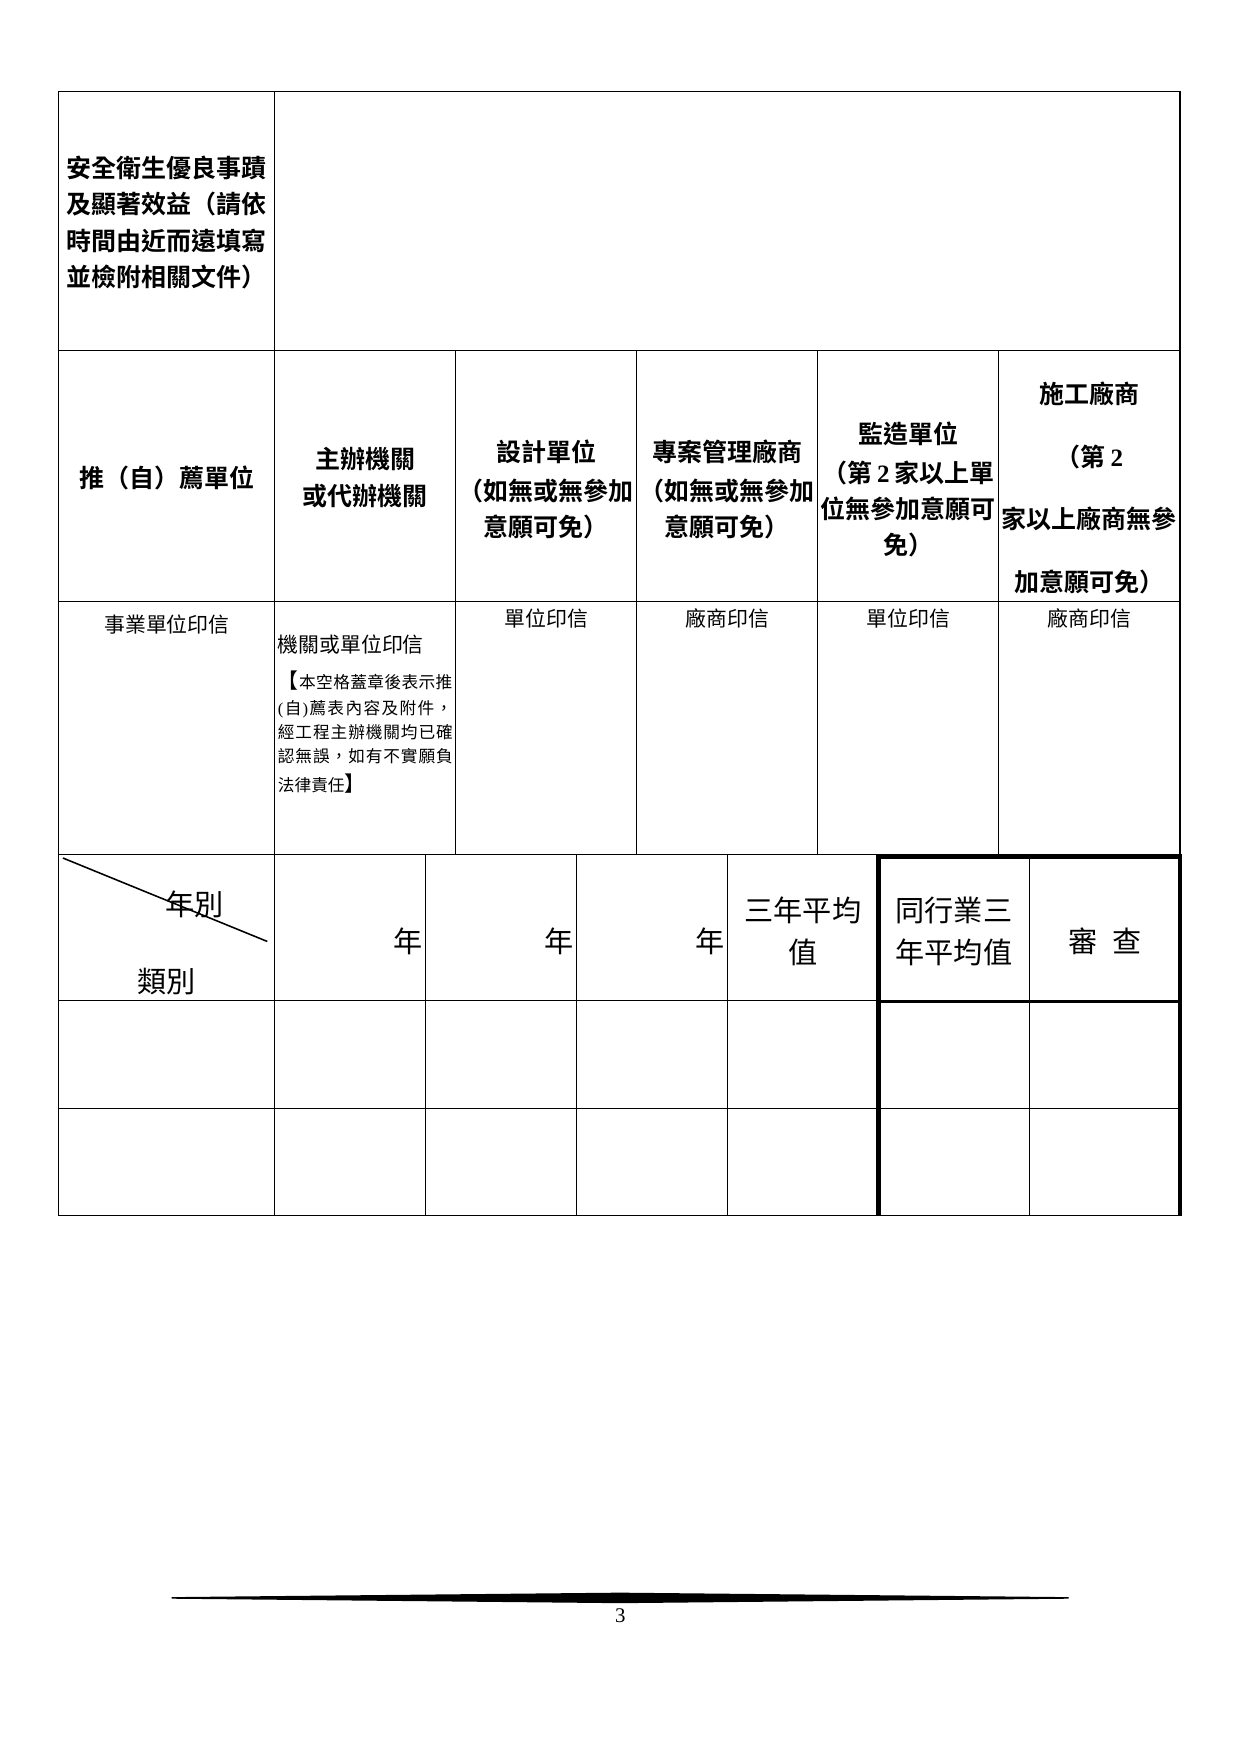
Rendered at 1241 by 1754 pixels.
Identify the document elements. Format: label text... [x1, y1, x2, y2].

table_cell 年 [577, 855, 727, 1000]
table_cell 廠商印信 [999, 602, 1179, 854]
table_cell [1030, 1109, 1178, 1215]
table_cell 設計單位 （如無或無參加意願可免） [456, 351, 636, 601]
table_cell [1030, 1003, 1178, 1108]
table_cell [728, 1001, 876, 1108]
table_cell 年 [426, 855, 576, 1000]
table_cell 事業單位印信 [59, 602, 274, 854]
table_cell 監造單位 （第2家以上單位無參加意願可免） [818, 351, 998, 601]
table_cell 三年平均值 [728, 855, 876, 1000]
table_cell 推（自）薦單位 [59, 351, 274, 601]
table_cell 安全衛生優良事蹟及顯著效益（請依時間由近而遠填寫並檢附相關文件） [59, 92, 274, 350]
table_cell [59, 1109, 274, 1215]
table_cell 機關或單位印信 【本空格蓋章後表示推(自)薦表內容及附件，經工程主辦機關均已確認無誤，如有不實願負法律責任】 [275, 602, 455, 854]
table_cell [275, 1001, 425, 1108]
table_cell 施工廠商 （第2 家以上廠商無參加意願可免） [999, 351, 1179, 601]
table_cell 年 [275, 855, 425, 1000]
table_cell 年別 類別 [59, 855, 274, 1000]
table_cell 單位印信 [818, 602, 998, 854]
table_cell [275, 1109, 425, 1215]
table_cell [881, 1109, 1029, 1215]
table_cell [426, 1109, 576, 1215]
table_cell [426, 1001, 576, 1108]
table_cell [577, 1001, 727, 1108]
table_cell 單位印信 [456, 602, 636, 854]
table_cell [577, 1109, 727, 1215]
table_cell 主辦機關 或代辦機關 [275, 351, 455, 601]
table_cell [728, 1109, 876, 1215]
table_cell [881, 1003, 1029, 1108]
table_cell [59, 1001, 274, 1108]
table_cell 專案管理廠商 （如無或無參加意願可免） [637, 351, 817, 601]
table_cell [275, 92, 1179, 350]
table_cell 同行業三年平均值 [881, 859, 1029, 1000]
table_cell 廠商印信 [637, 602, 817, 854]
table_cell 審 查 [1030, 859, 1178, 1000]
